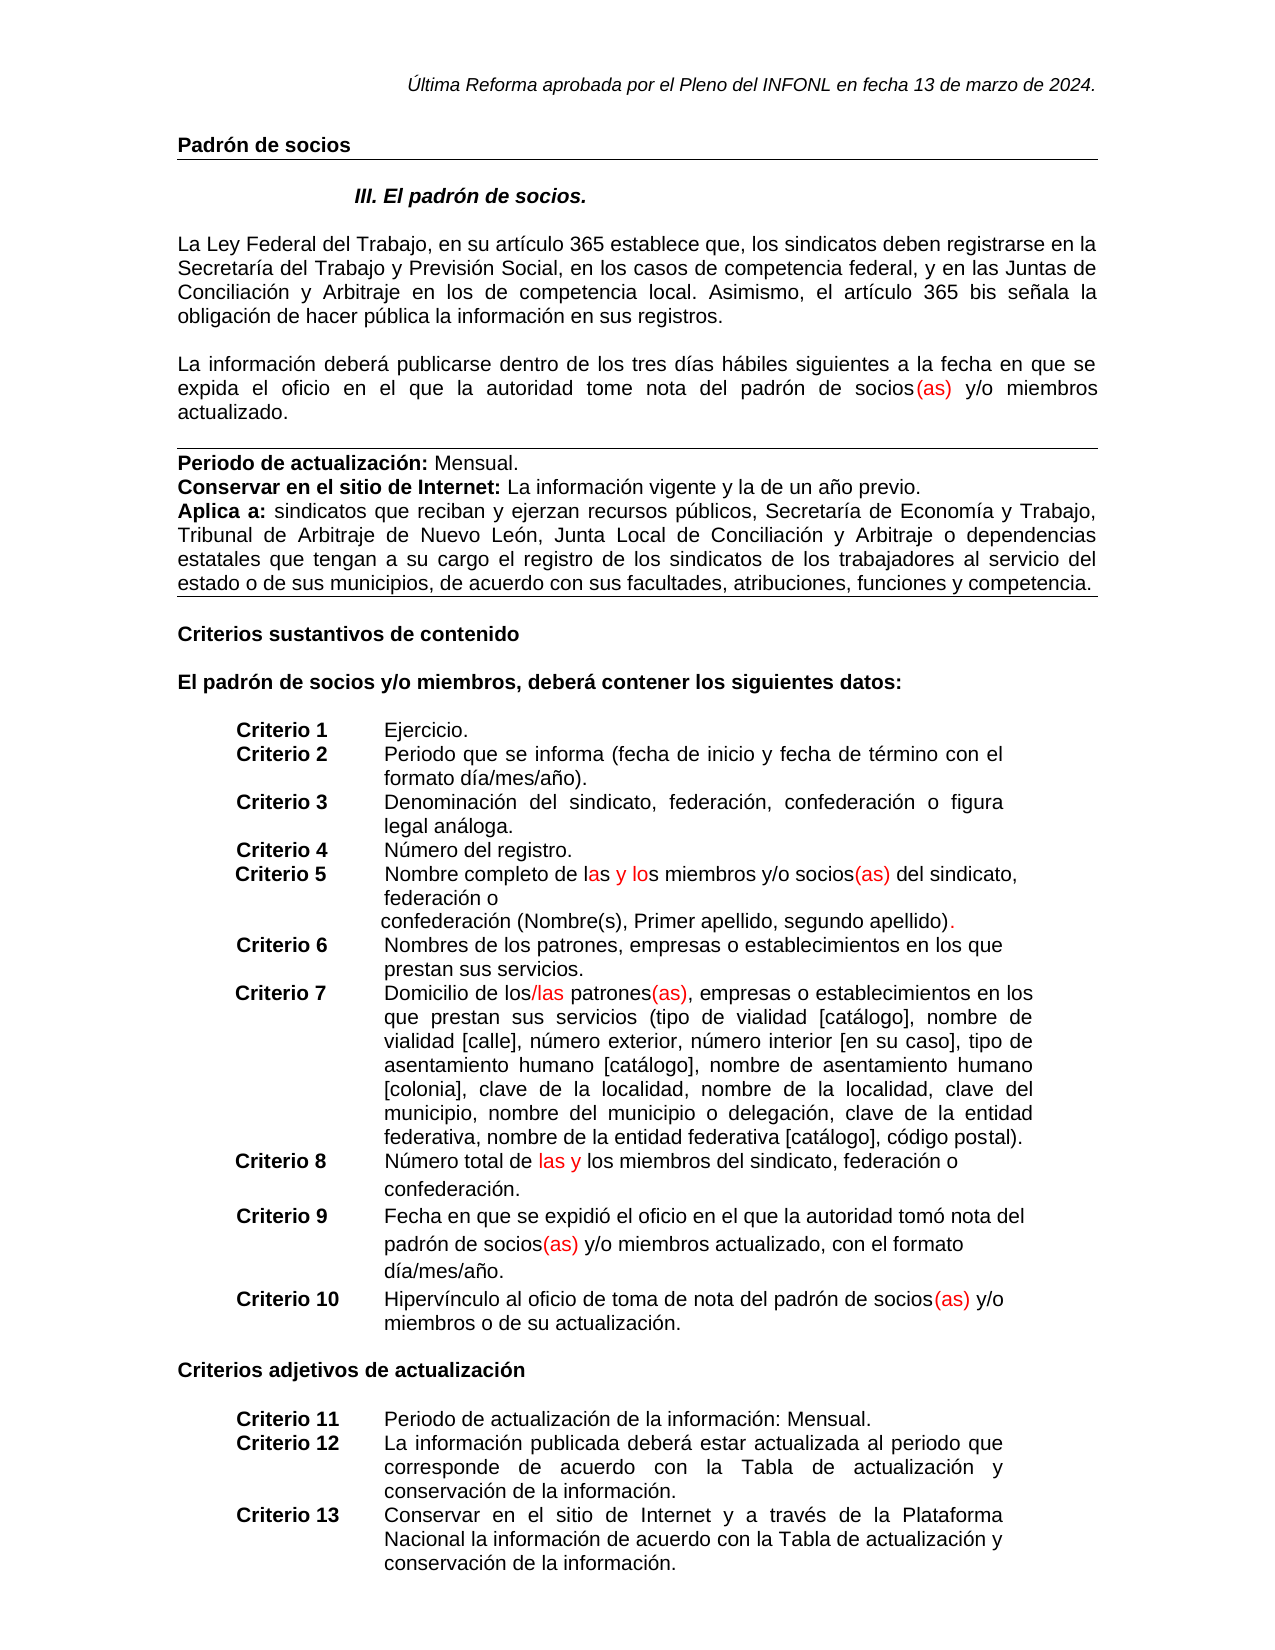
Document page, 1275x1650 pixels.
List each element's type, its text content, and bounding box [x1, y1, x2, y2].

text Criterio 2 Periodo que se informa (fecha de inicio y fecha de término con el formato día/mes/año). [236, 742, 1004, 789]
text Criterio 6 Nombres de los patrones, empresas o establecimientos en los que prestan sus servicios. [236, 933, 1004, 981]
text Criterio 7 Domicilio de los/las patrones(as), empresas o establecimientos en los que prestan sus servicios (tipo de vialidad [catálogo], nombre de vialidad [calle], número exterior, número interior [en su caso], tipo de asentamiento humano [catálogo], nombre de asentamiento humano [colonia], clave de la localidad, nombre de la localidad, clave del municipio, nombre del municipio o delegación, clave de la entidad federativa, nombre de la entidad federativa [catálogo], código postal). [177, 981, 1034, 1149]
text III. El padrón de socios. [354, 184, 1009, 208]
text Criterio 10 Hipervínculo al oficio de toma de nota del padrón de socios(as) y/o miembros o de su actualización. [236, 1286, 1004, 1334]
text Criterios sustantivos de contenido [177, 621, 1098, 645]
text La información deberá publicarse dentro de los tres días hábiles siguientes a la fecha en que se expida el oficio en el que la autoridad tome nota del padrón de socios(as) y/o miembros actualizado. [177, 352, 1098, 423]
text Criterio 8 Número total de las y los miembros del sindicato, federación o confederación. [177, 1149, 1098, 1200]
text Criterio 13 Conservar en el sitio de Internet y a través de la Plataforma Nacional la información de acuerdo con la Tabla de actualización y conservación de la información. [236, 1502, 1004, 1574]
text Criterio 5 Nombre completo de las y los miembros y/o socios(as) del sindicato, federación o [177, 861, 1098, 909]
text Padrón de socios [177, 133, 1098, 159]
text Criterio 4 Número del registro. [236, 837, 1004, 861]
text La Ley Federal del Trabajo, en su artículo 365 establece que, los sindicatos deben registrarse en la Secretaría del Trabajo y Previsión Social, en los casos de competencia federal, y en las Juntas de Conciliación y Arbitraje en los de competencia local. Asimismo, el artículo 365 bis señala la obligación de hacer pública la información en sus registros. [177, 232, 1098, 328]
text confederación (Nombre(s), Primer apellido, segundo apellido). [236, 909, 1004, 933]
text Criterio 3 Denominación del sindicato, federación, confederación o figura legal análoga. [236, 789, 1004, 837]
text Aplica a: sindicatos que reciban y ejerzan recursos públicos, Secretaría de Economía y Trabajo, Tribunal de Arbitraje de Nuevo León, Junta Local de Conciliación y Arbitraje o dependencias estatales que tengan a su cargo el registro de los sindicatos de los trabajadores al servicio del estado o de sus municipios, de acuerdo con sus facultades, atribuciones, funciones y competencia. [177, 495, 1098, 596]
text Criterio 1 Ejercicio. [236, 718, 1004, 742]
text Conservar en el sitio de Internet: La información vigente y la de un año previo. [177, 474, 1098, 495]
text Periodo de actualización: Mensual. [177, 449, 1098, 474]
text Criterios adjetivos de actualización [177, 1358, 1098, 1382]
text El padrón de socios y/o miembros, deberá contener los siguientes datos: [177, 670, 1004, 694]
text Criterio 11 Periodo de actualización de la información: Mensual. [236, 1407, 1004, 1431]
text Criterio 12 La información publicada deberá estar actualizada al periodo que corresponde de acuerdo con la Tabla de actualización y conservación de la información. [236, 1431, 1004, 1502]
text Criterio 9 Fecha en que se expidió el oficio en el que la autoridad tomó nota del padrón de socios(as) y/o miembros actualizado, con el formato día/mes/año. [236, 1204, 1034, 1283]
